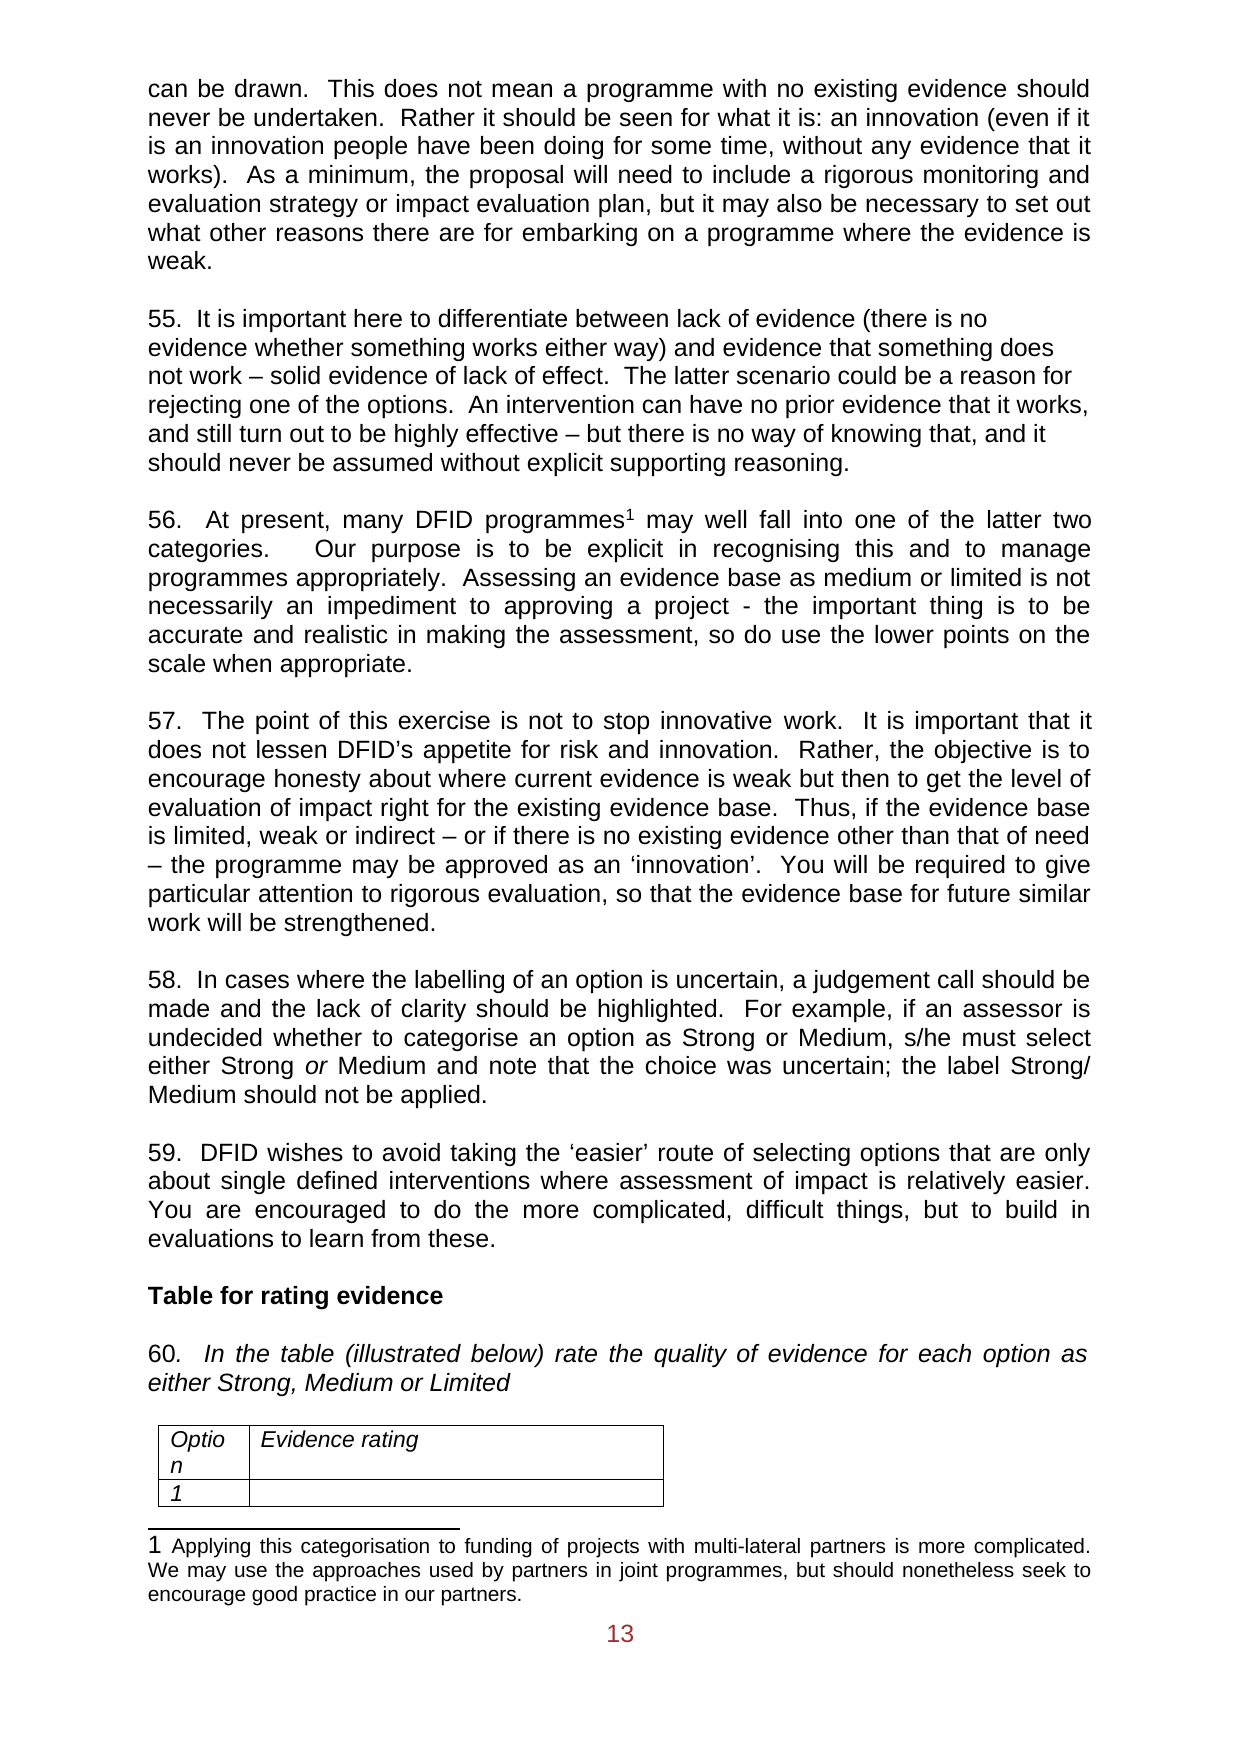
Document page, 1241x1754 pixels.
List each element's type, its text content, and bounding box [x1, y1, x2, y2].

text Applying this categorisation to funding of projects with multi-lateral partners is more complicated. We may use the approaches used by partners in joint programmes, but should nonetheless seek to encourage good practice in our partners. [148, 1529, 1092, 1606]
table_cell [250, 1480, 663, 1506]
text 58. In cases where the labelling of an option is uncertain, a judgement call should be made and the lack of clarity should be highlighted. For example, if an assessor is undecided whether to categorise an option as Strong or Medium, s/he must select either Strong or Medium and note that the choice was uncertain; the label Strong/ Medium should not be applied. [148, 965, 1092, 1109]
text can be drawn. This does not mean a programme with no existing evidence should never be undertaken. Rather it should be seen for what it is: an innovation (even if it is an innovation people have been doing for some time, without any evidence that it works). As a minimum, the proposal will need to include a rigorous monitoring and evaluation strategy or impact evaluation plan, but it may also be necessary to set out what other reasons there are for embarking on a programme where the evidence is weak. [148, 74, 1092, 275]
table_header Evidence rating [250, 1426, 663, 1479]
text 59. DFID wishes to avoid taking the ‘easier’ route of selecting options that are only about single defined interventions where assessment of impact is relatively easier. You are encouraged to do the more complicated, difficult things, but to build in evaluations to learn from these. [148, 1138, 1092, 1253]
table_cell 1 [159, 1480, 249, 1506]
text 55. It is important here to differentiate between lack of evidence (there is no evidence whether something works either way) and evidence that something does not work – solid evidence of lack of effect. The latter scenario could be a reason for rejecting one of the options. An intervention can have no prior evidence that it works, and still turn out to be highly effective – but there is no way of knowing that, and it should never be assumed without explicit supporting reasoning. [148, 304, 1092, 476]
text 60. In the table (illustrated below) rate the quality of evidence for each option as either Strong, Medium or Limited [148, 1339, 1092, 1396]
text 56. At present, many DFID programmes may well fall into one of the latter two categories. Our purpose is to be explicit in recognising this and to manage programmes appropriately. Assessing an evidence base as medium or limited is not necessarily an impediment to approving a project - the important thing is to be accurate and realistic in making the assessment, so do use the lower points on the scale when appropriate. [148, 505, 1092, 678]
table_header Option [159, 1426, 249, 1479]
text Table for rating evidence [148, 1281, 1092, 1310]
text 57. The point of this exercise is not to stop innovative work. It is important that it does not lessen DFID’s appetite for risk and innovation. Rather, the objective is to encourage honesty about where current evidence is weak but then to get the level of evaluation of impact right for the existing evidence base. Thus, if the evidence base is limited, weak or indirect – or if there is no existing evidence other than that of need – the programme may be approved as an ‘innovation’. You will be required to give particular attention to rigorous evaluation, so that the evidence base for future similar work will be strengthened. [148, 706, 1092, 936]
